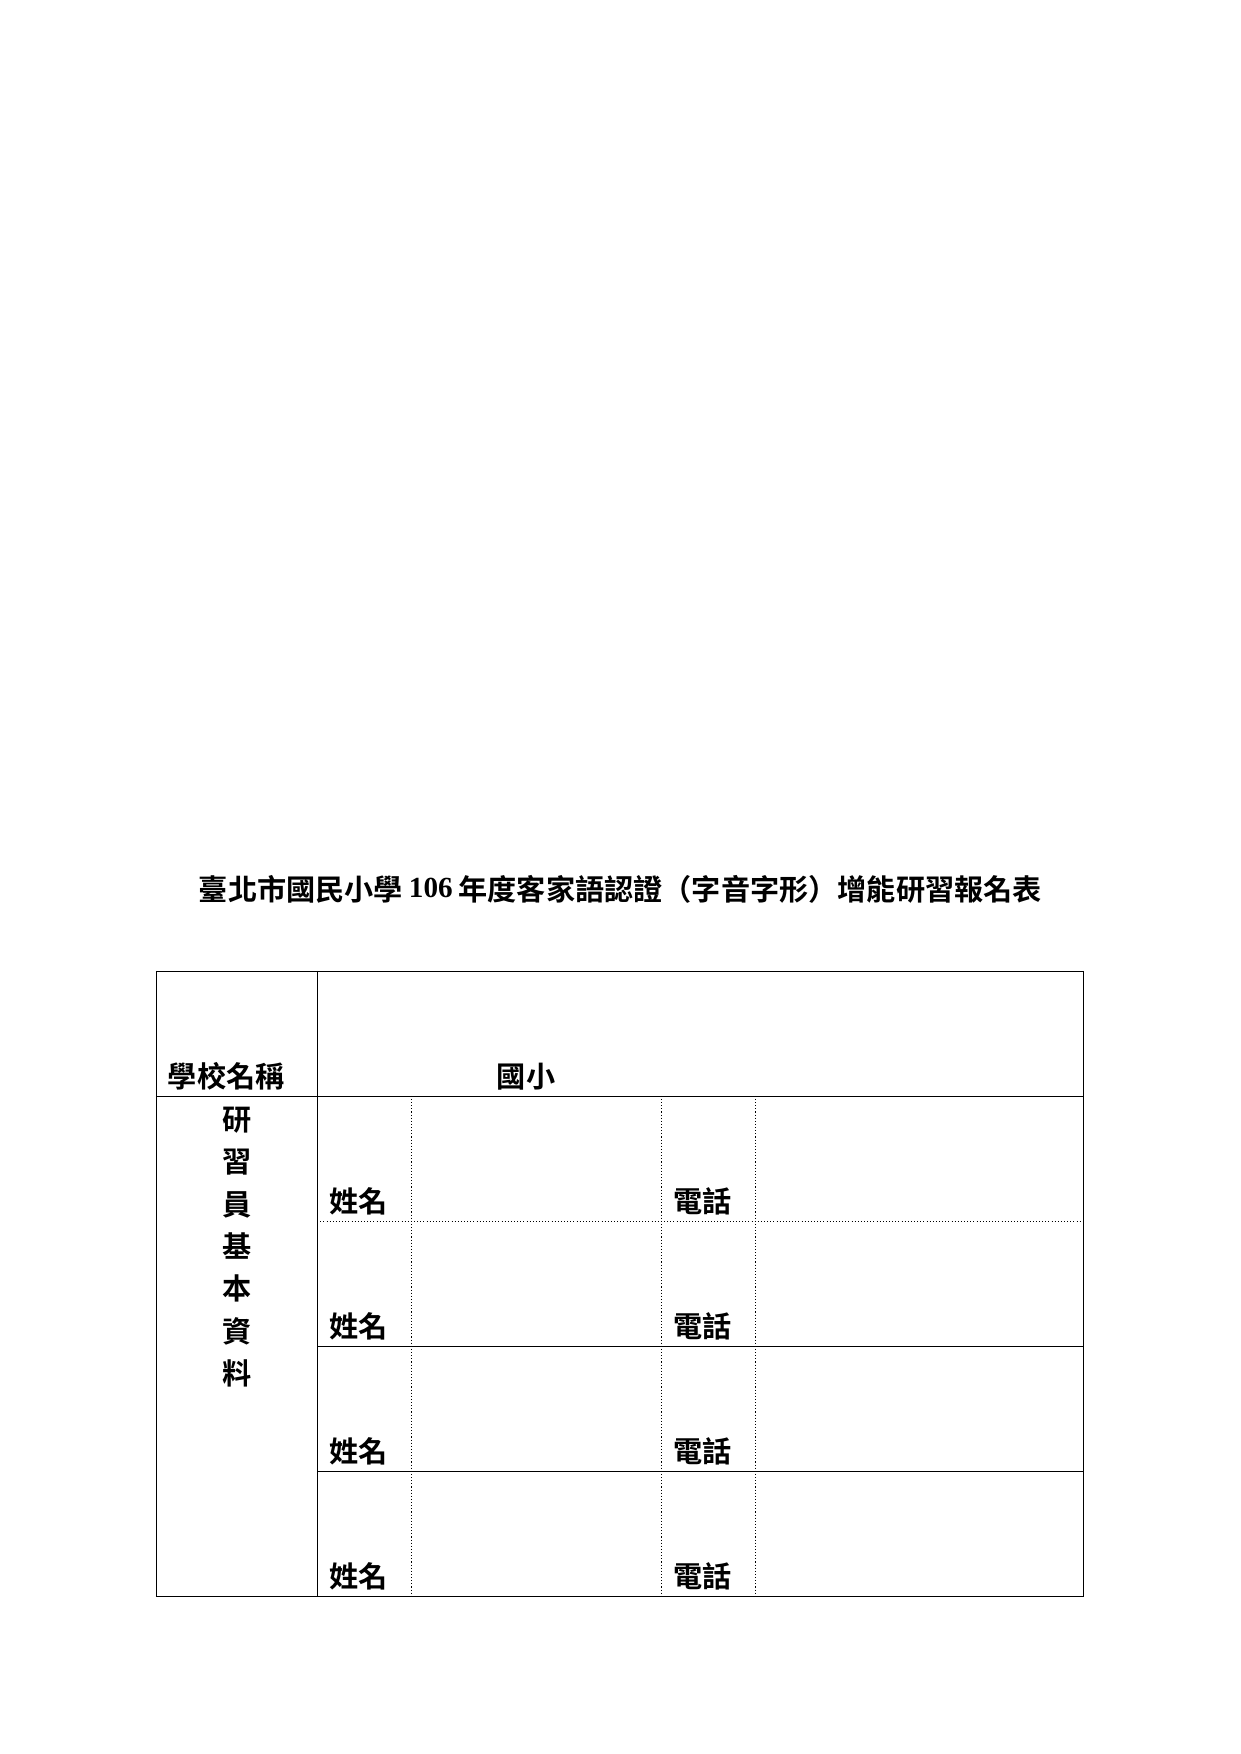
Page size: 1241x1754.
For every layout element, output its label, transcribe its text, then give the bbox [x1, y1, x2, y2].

table_cell [756, 1221, 1083, 1346]
table_cell 姓名 [318, 1097, 411, 1221]
table_cell [411, 1221, 662, 1346]
table_header 學校名稱 [157, 972, 317, 1096]
table_cell 電話 [662, 1472, 756, 1596]
table_cell [411, 1472, 662, 1596]
table_cell [411, 1097, 662, 1221]
table_cell 電話 [662, 1097, 756, 1221]
table_cell 姓名 [318, 1472, 411, 1596]
table_cell [756, 1472, 1083, 1596]
table_cell [411, 1347, 662, 1471]
table_cell [756, 1097, 1083, 1221]
table_cell 研 習 員 基 本 資 料 [157, 1097, 317, 1596]
table_cell 姓名 [318, 1221, 411, 1346]
table_cell [756, 1347, 1083, 1471]
text 臺北市國民小學106年度客家語認證（字音字形）增能研習報名表 [75, 846, 1165, 908]
table_cell 電話 [662, 1347, 756, 1471]
table_cell 電話 [662, 1221, 756, 1346]
table_cell 姓名 [318, 1347, 411, 1471]
table_header 國小 [318, 972, 1083, 1096]
